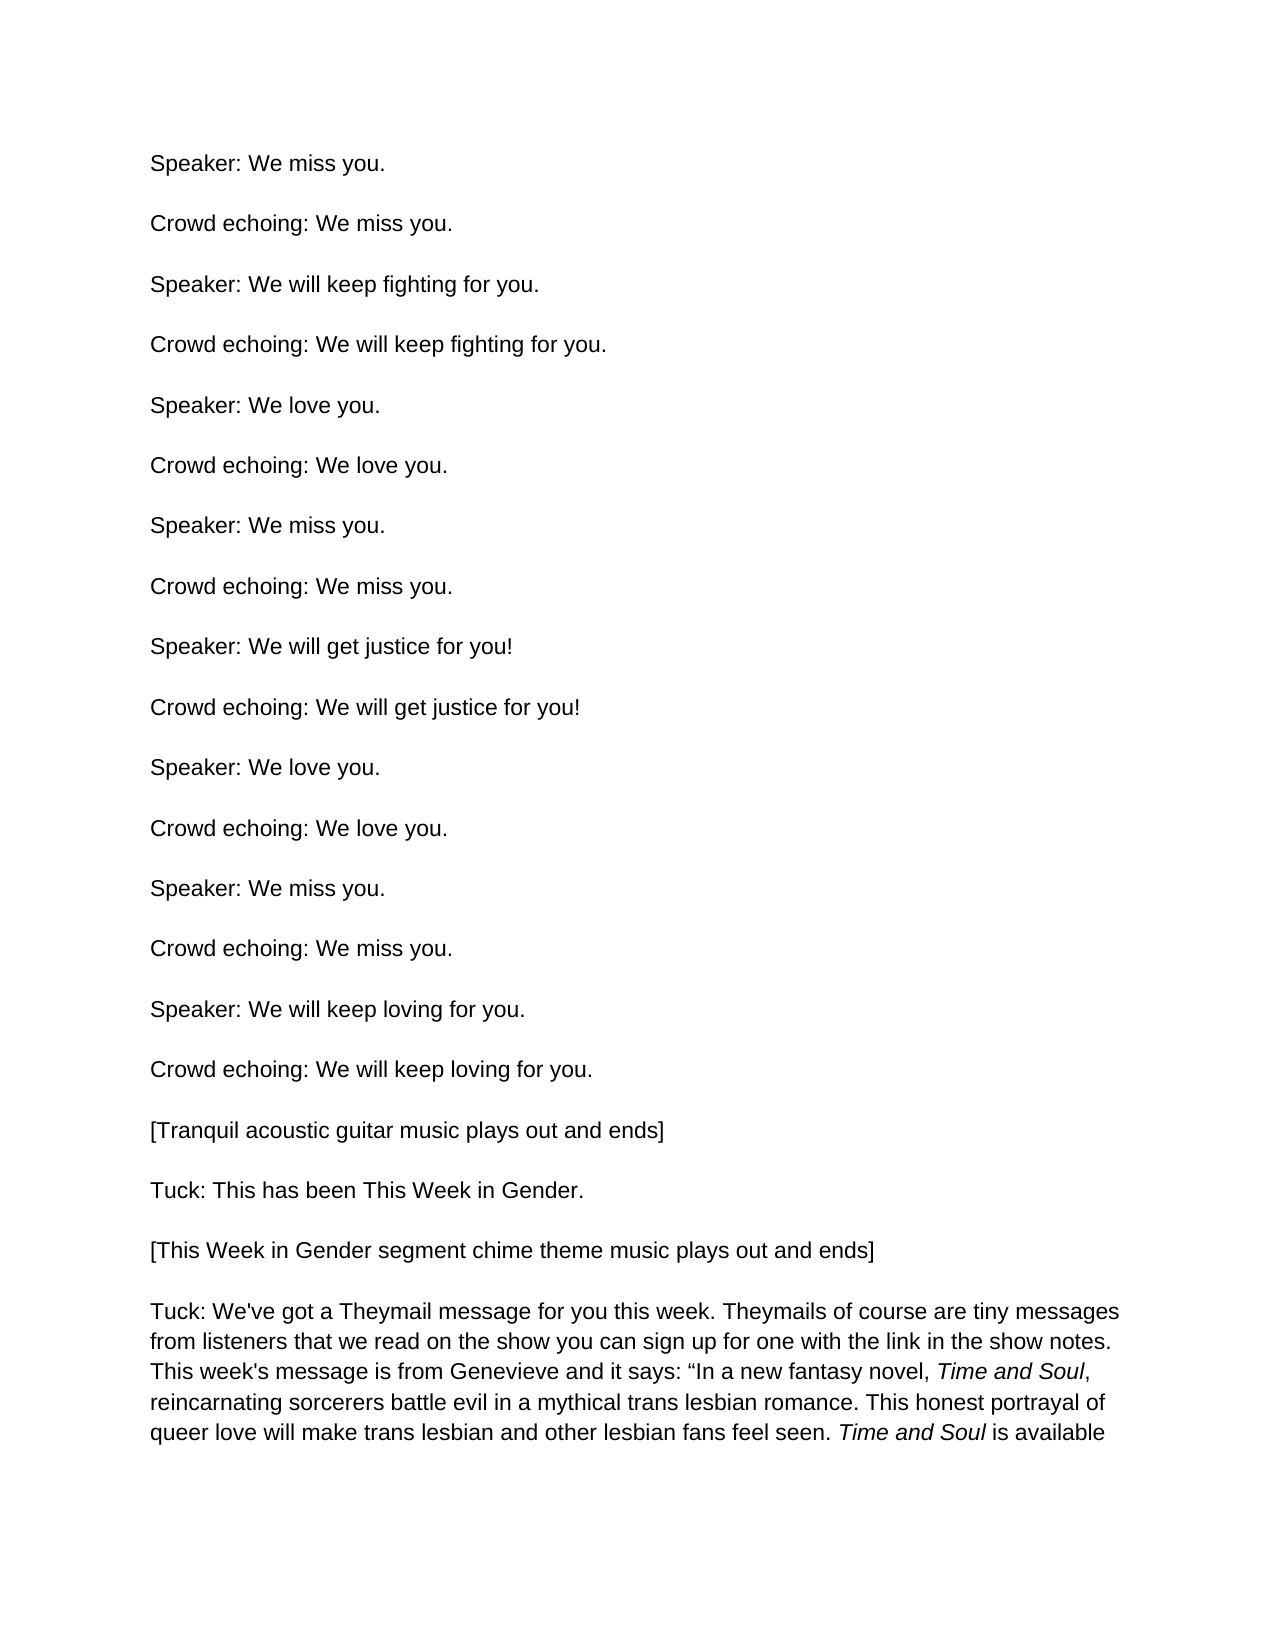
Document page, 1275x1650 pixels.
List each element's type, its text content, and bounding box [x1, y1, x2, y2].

text Crowd echoing: We will keep fighting for you. [150, 331, 1125, 358]
text Tuck: We've got a Theymail message for you this week. Theymails of course are tiny messages from listeners that we read on the show you can sign up for one with the link in the show notes. This week's message is from Genevieve and it says: “In a new fantasy novel, Time and Soul, reincarnating sorcerers battle evil in a mythical trans lesbian romance. This honest portrayal of queer love will make trans lesbian and other lesbian fans feel seen. Time and Soul is available [150, 1298, 1125, 1445]
text Speaker: We will keep fighting for you. [150, 271, 1125, 297]
text Speaker: We miss you. [150, 512, 1125, 539]
text Speaker: We miss you. [150, 875, 1125, 901]
text Crowd echoing: We miss you. [150, 210, 1125, 237]
text [This Week in Gender segment chime theme music plays out and ends] [150, 1237, 1125, 1264]
text Speaker: We will get justice for you! [150, 633, 1125, 660]
text Crowd echoing: We love you. [150, 814, 1125, 841]
text Speaker: We will keep loving for you. [150, 996, 1125, 1022]
text [Tranquil acoustic guitar music plays out and ends] [150, 1117, 1125, 1143]
text Speaker: We miss you. [150, 150, 1125, 176]
text Tuck: This has been This Week in Gender. [150, 1177, 1125, 1203]
text Speaker: We love you. [150, 392, 1125, 418]
text Speaker: We love you. [150, 754, 1125, 781]
text Crowd echoing: We love you. [150, 452, 1125, 478]
text Crowd echoing: We will get justice for you! [150, 694, 1125, 720]
text Crowd echoing: We miss you. [150, 935, 1125, 962]
text Crowd echoing: We will keep loving for you. [150, 1056, 1125, 1083]
text Crowd echoing: We miss you. [150, 573, 1125, 599]
